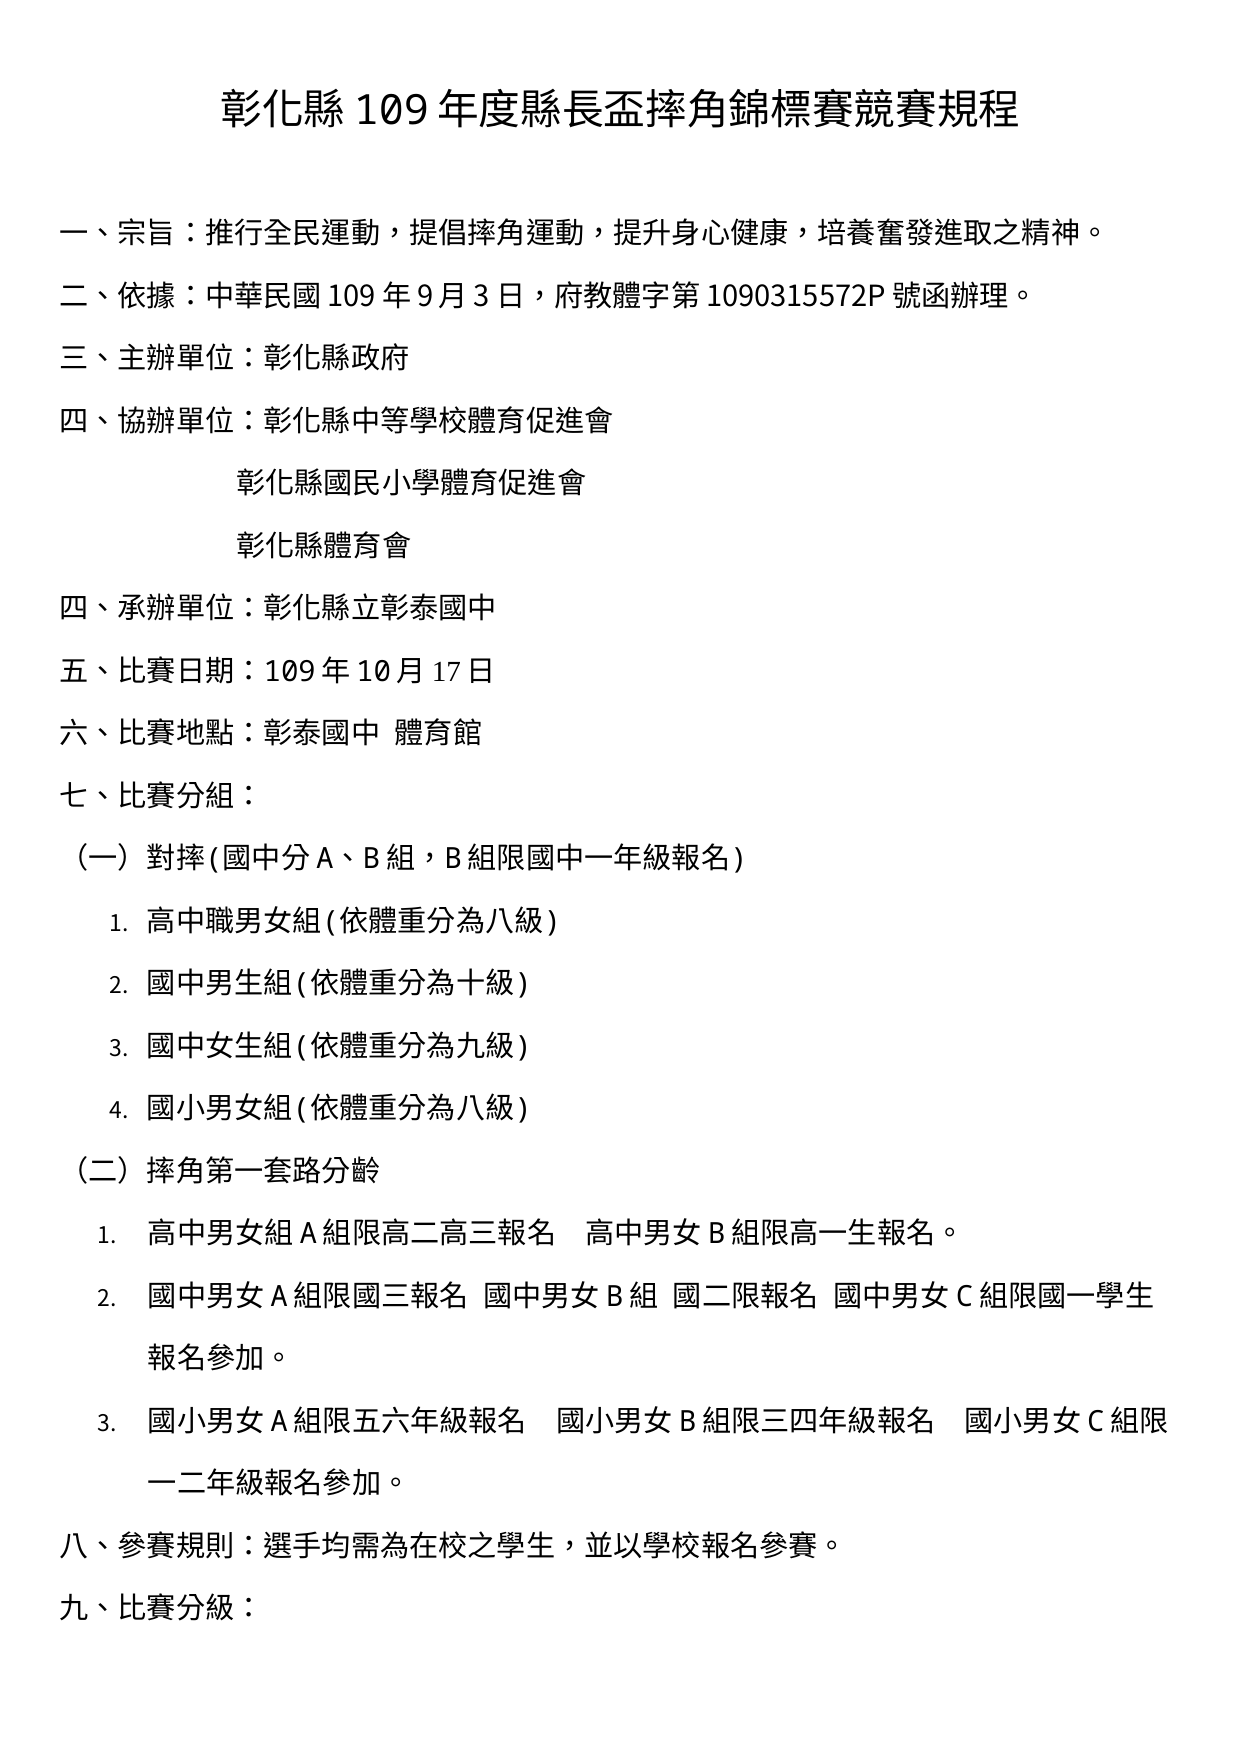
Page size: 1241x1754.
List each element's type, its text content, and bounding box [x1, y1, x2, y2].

list 國中女生組(依體重分為九級) [109, 1002, 1181, 1064]
text 一、宗旨：推行全民運動，提倡摔角運動，提升身心健康，培養奮發進取之精神。 [59, 189, 1181, 252]
text 彰化縣國民小學體育促進會 [236, 439, 1181, 502]
text （一）對摔(國中分A、B組，B組限國中一年級報名) [59, 814, 1181, 877]
text 彰化縣體育會 [236, 502, 1181, 564]
list 國中男生組(依體重分為十級) [109, 939, 1181, 1002]
text 六、比賽地點：彰泰國中 體育館 [59, 689, 1181, 752]
text 五、比賽日期：109年10月17日 [59, 627, 1181, 689]
text 三、主辦單位：彰化縣政府 [59, 314, 1181, 377]
list 高中職男女組(依體重分為八級) [109, 877, 1181, 939]
text 四、協辦單位：彰化縣中等學校體育促進會 [59, 377, 1181, 439]
text （二）摔角第一套路分齡 [59, 1127, 1181, 1189]
text 八、參賽規則：選手均需為在校之學生，並以學校報名參賽。 [59, 1502, 1181, 1564]
text 七、比賽分組： [59, 752, 1181, 814]
text 九、比賽分級： [59, 1564, 1181, 1627]
list 國中男女A組限國三報名 國中男女B組 國二限報名 國中男女C組限國一學生報名參加。 [98, 1252, 1181, 1377]
text 四、承辦單位：彰化縣立彰泰國中 [59, 564, 1181, 627]
list 國小男女組(依體重分為八級) [109, 1064, 1181, 1127]
list 國小男女A組限五六年級報名 國小男女B組限三四年級報名 國小男女C組限一二年級報名參加。 [98, 1377, 1181, 1502]
text 彰化縣109年度縣長盃摔角錦標賽競賽規程 [59, 64, 1181, 127]
text 二、依據：中華民國109年9月3日，府教體字第1090315572P號函辦理。 [59, 252, 1181, 314]
list 高中男女組A組限高二高三報名 高中男女B組限高一生報名。 [98, 1189, 1181, 1252]
